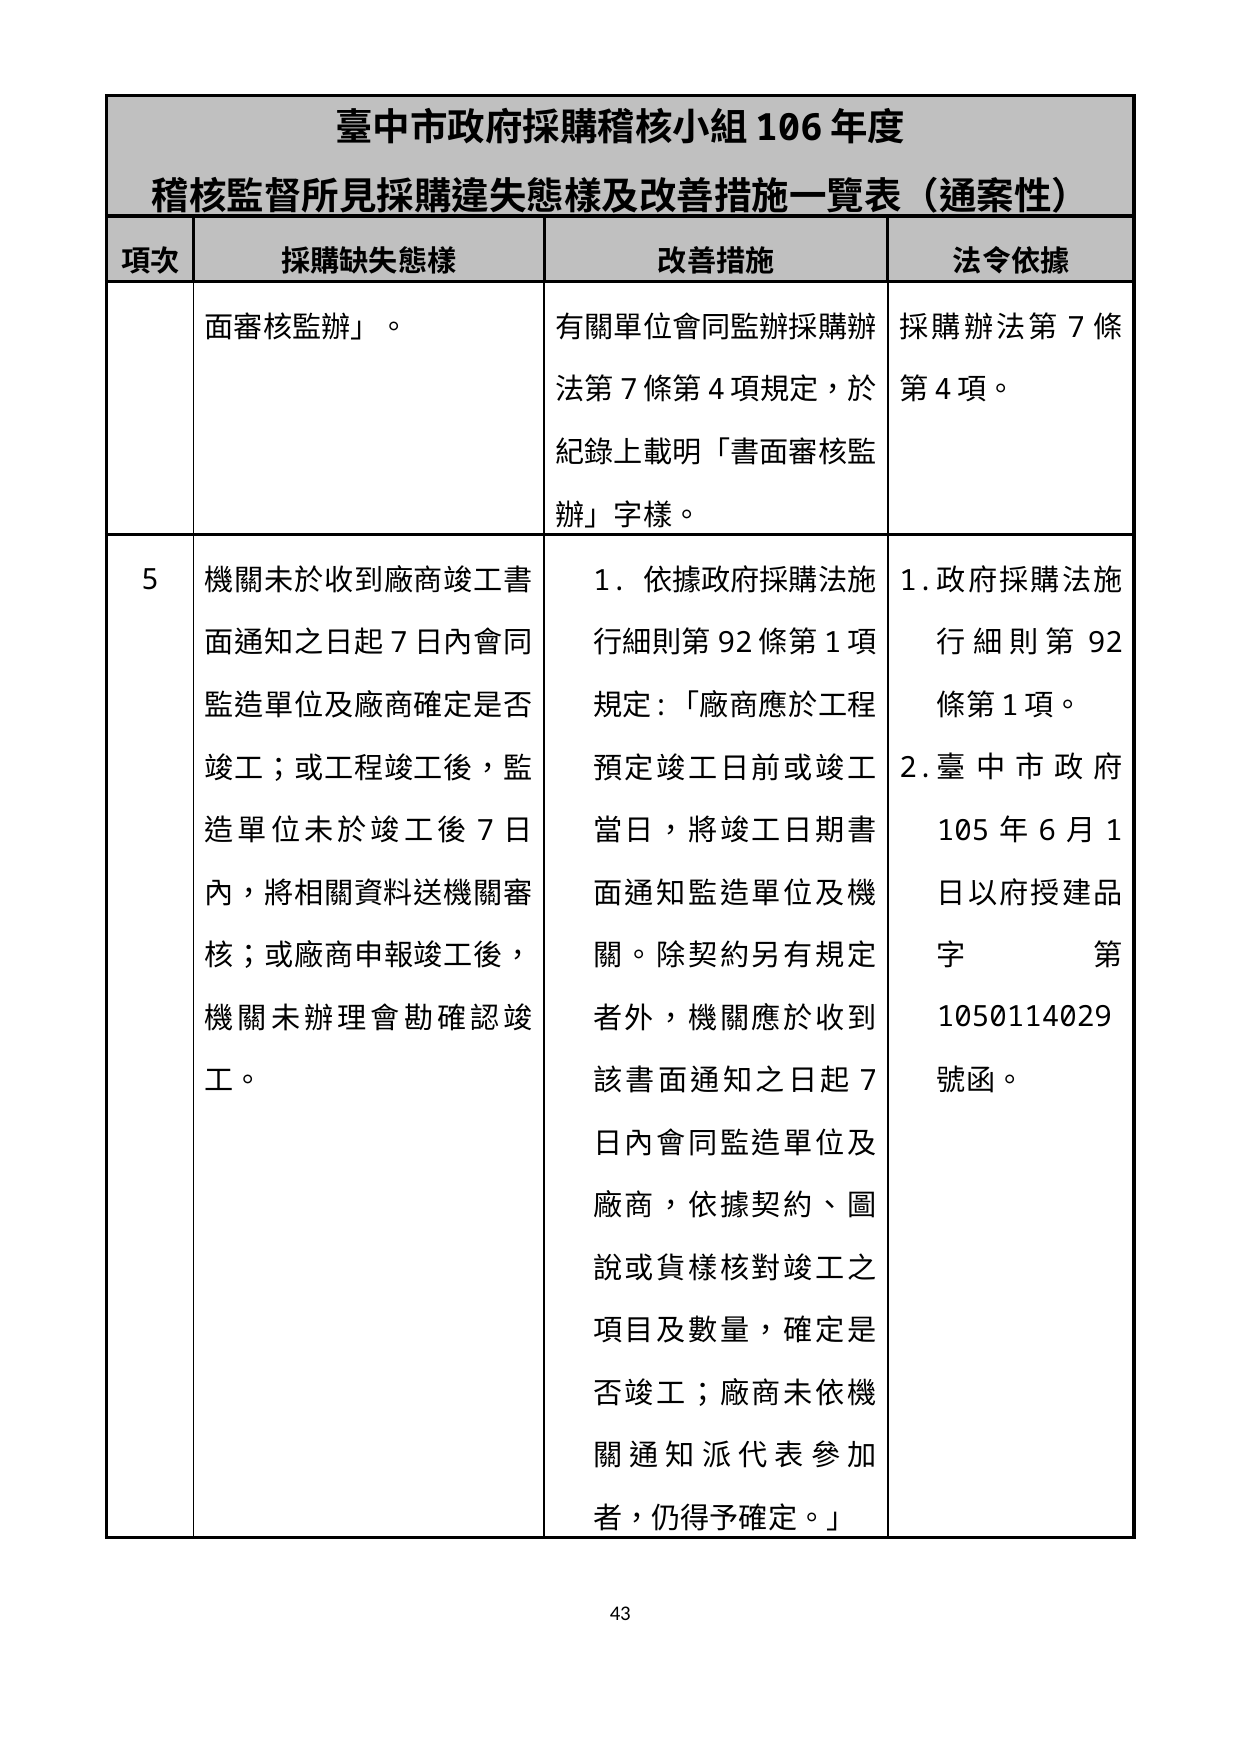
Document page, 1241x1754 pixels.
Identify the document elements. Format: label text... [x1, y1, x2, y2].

table_cell 5 [108, 536, 193, 1536]
table_cell 改善措施 [546, 218, 886, 280]
table_cell 面審核監辦」。 [194, 283, 543, 533]
table_cell 機關未於收到廠商竣工書面通知之日起7日內會同監造單位及廠商確定是否竣工；或工程竣工後，監造單位未於竣工後7日內，將相關資料送機關審核；或廠商申報竣工後，機關未辦理會勘確認竣工。 [194, 536, 543, 1536]
table_cell 採購辦法第7條第4項。 [889, 283, 1132, 533]
table_cell 項次 [108, 218, 192, 280]
table_cell 有關單位會同監辦採購辦法第7條第4項規定，於紀錄上載明「書面審核監辦」字樣。 [545, 283, 887, 533]
table_cell 採購缺失態樣 [195, 218, 543, 280]
table_cell 法令依據 [889, 218, 1132, 280]
table_header 臺中市政府採購稽核小組106年度 稽核監督所見採購違失態樣及改善措施一覽表（通案性） [108, 97, 1132, 214]
table_cell [108, 283, 193, 533]
table_cell 政府採購法施行細則第92條第1項。 臺中市政府105年6月1日以府授建品字第1050114029號函。 [889, 536, 1132, 1536]
table_cell 依據政府採購法施行細則第92條第1項規定:「廠商應於工程預定竣工日前或竣工當日，將竣工日期書面通知監造單位及機關。除契約另有規定者外，機關應於收到該書面通知之日起7日內會同監造單位及廠商，依據契約、圖說或貨樣核對竣工之項目及數量，確定是否竣工；廠商未依機關通知派代表參加者，仍得予確定。」 本府業於105年6月1日以府授建品字第1050114029號函知各機關學校辦理竣工確認，應填寫竣工確認紀錄表及竣工確認照片表，各機關政風室、會計室請確認驗收文件是否檢附竣工確認紀錄。(請至本府建設局網站首頁>便民服務>下載專區>各科室下載專>職安品管科項下下載) [545, 536, 887, 1536]
